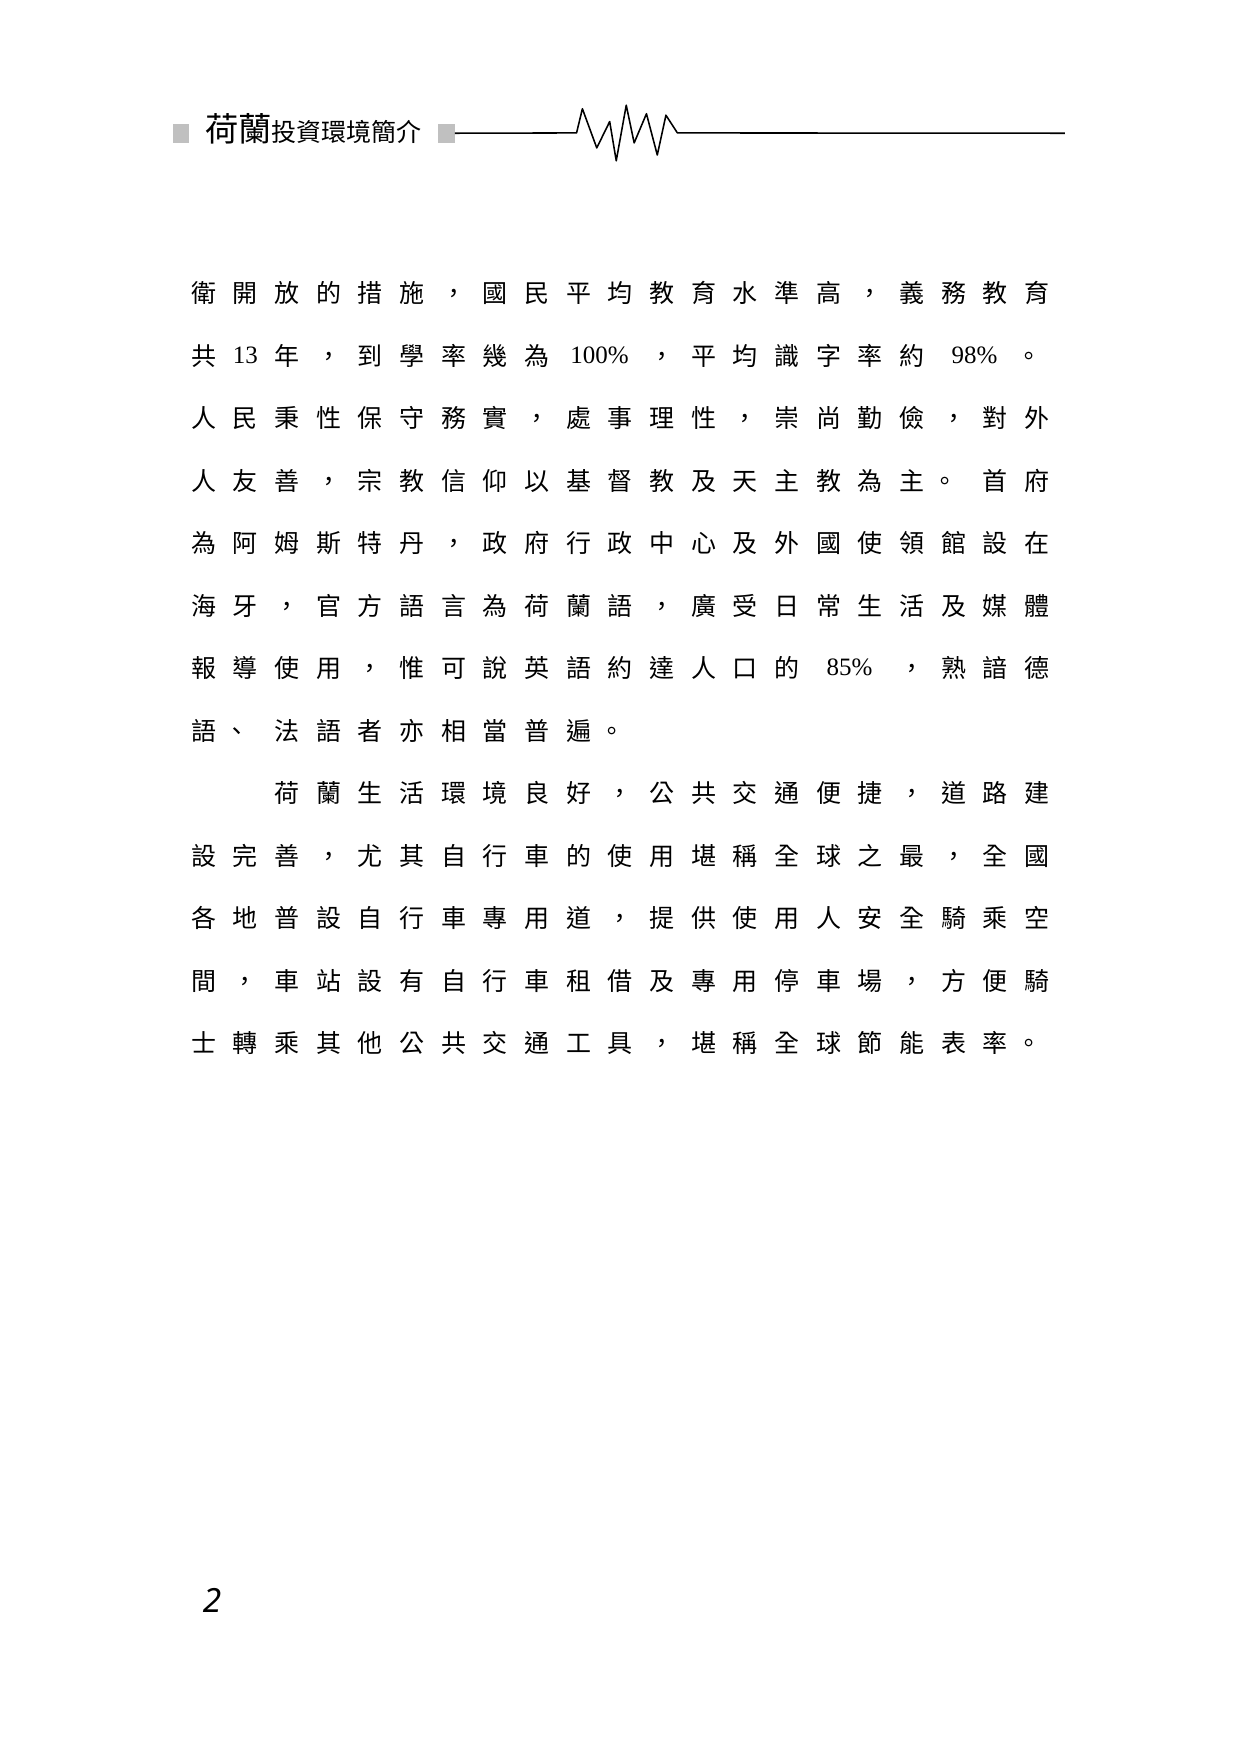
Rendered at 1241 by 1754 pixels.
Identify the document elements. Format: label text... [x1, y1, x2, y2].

text 衛開放的措施，國民平均教育水準高，義務教育共13年，到學率幾為100%，平均識字率約98%。人民秉性保守務實，處事理性，崇尚勤儉，對外人友善，宗教信仰以基督教及天主教為主。首府為阿姆斯特丹，政府行政中心及外國使領館設在海牙，官方語言為荷蘭語，廣受日常生活及媒體報導使用，惟可說英語約達人口的85%，熟諳德語、法語者亦相當普遍。 [183, 250, 1058, 750]
text 荷蘭生活環境良好，公共交通便捷，道路建設完善，尤其自行車的使用堪稱全球之最，全國各地普設自行車專用道，提供使用人安全騎乘空間，車站設有自行車租借及專用停車場，方便騎士轉乘其他公共交通工具，堪稱全球節能表率。 [183, 750, 1058, 1063]
